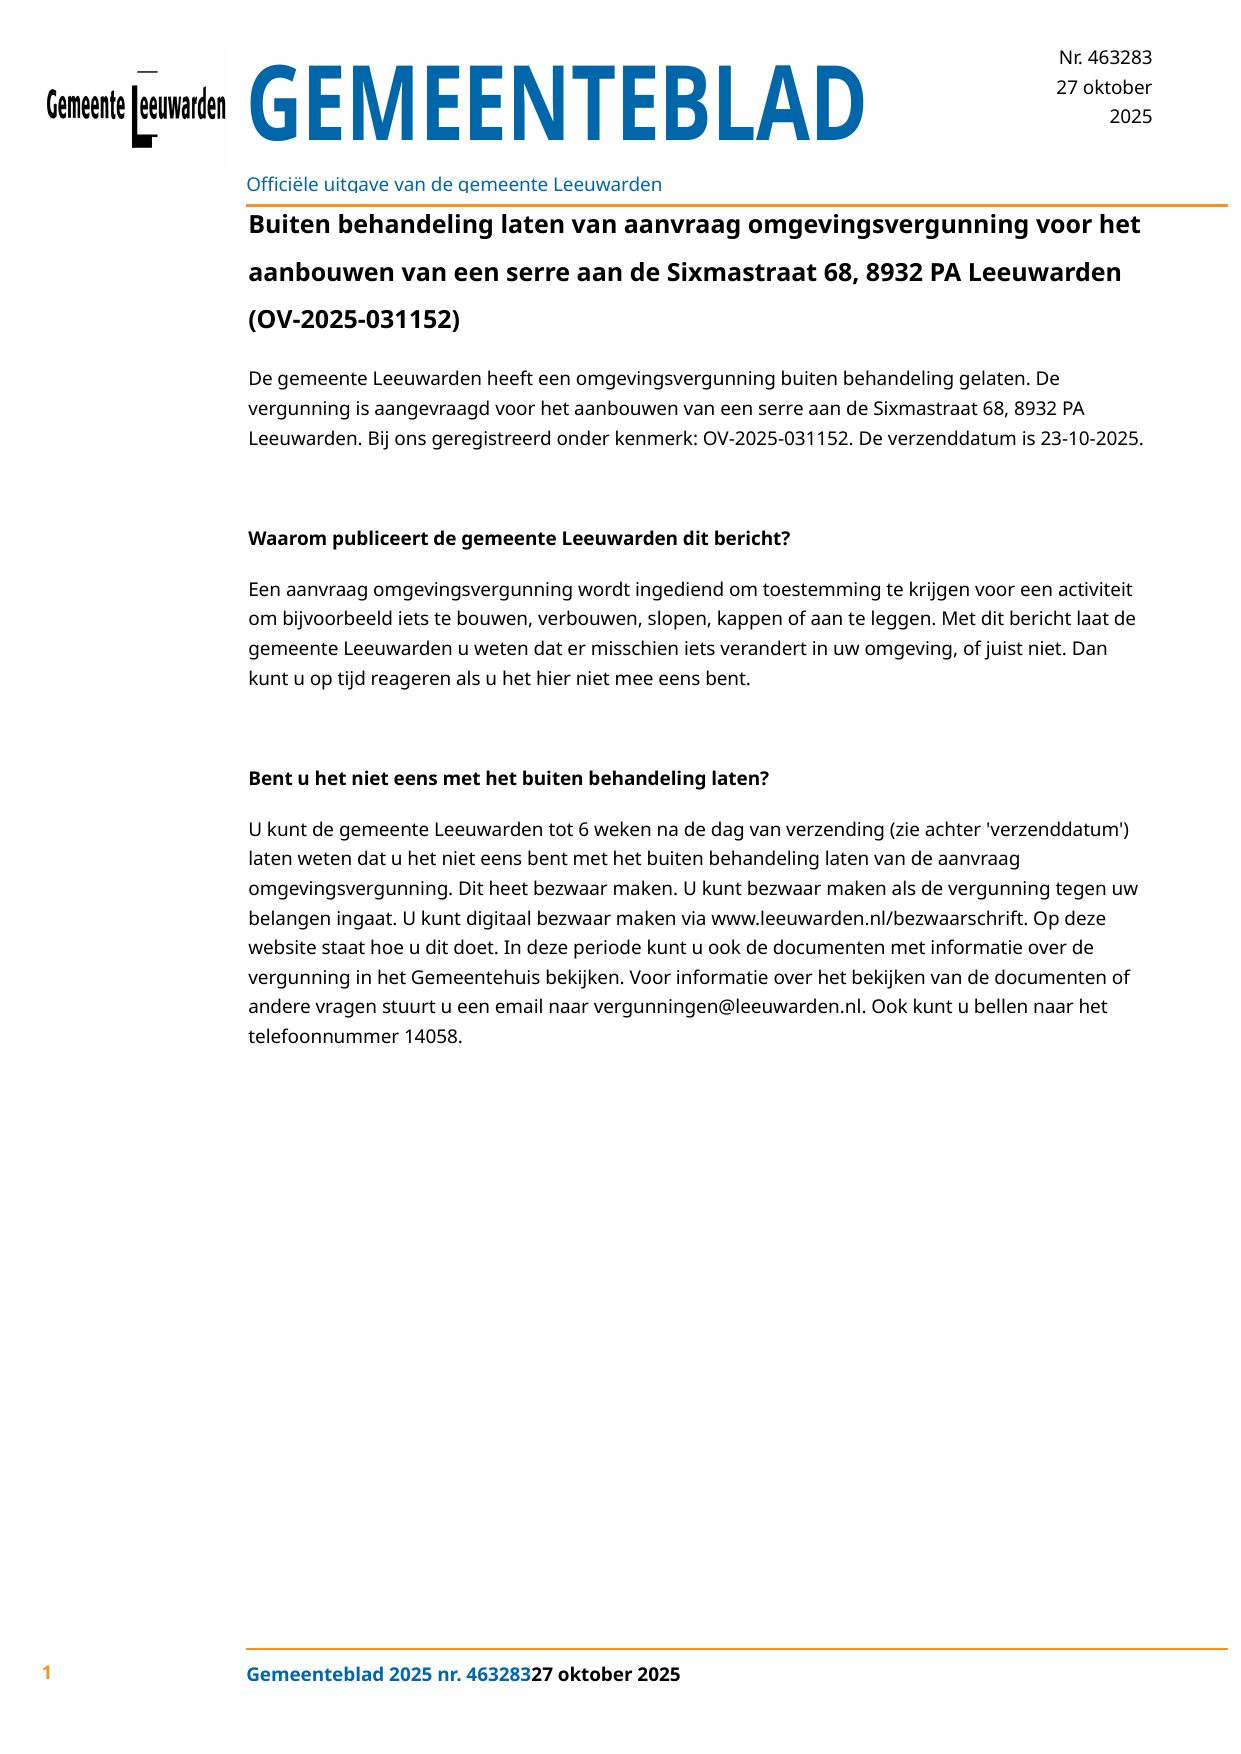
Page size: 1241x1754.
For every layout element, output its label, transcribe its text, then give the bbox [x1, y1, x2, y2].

text De gemeente Leeuwarden heeft een omgevingsvergunning buiten behandeling gelaten. De vergunning is aangevraagd voor het aanbouwen van een serre aan de Sixmastraat 68, 8932 PA Leeuwarden. Bij ons geregistreerd onder kenmerk: OV-2025-031152. De verzenddatum is 23-10-2025. [248, 366, 1152, 450]
text Bent u het niet eens met het buiten behandeling laten? [248, 766, 1152, 791]
text Een aanvraag omgevingsvergunning wordt ingediend om toestemming te krijgen voor een activiteit om bijvoorbeeld iets te bouwen, verbouwen, slopen, kappen of aan te leggen. Met dit bericht laat de gemeente Leeuwarden u weten dat er misschien iets verandert in uw omgeving, of juist niet. Dan kunt u op tijd reageren als u het hier niet mee eens bent. [248, 576, 1152, 690]
text Waarom publiceert de gemeente Leeuwarden dit bericht? [248, 526, 1152, 551]
text U kunt de gemeente Leeuwarden tot 6 weken na de dag van verzending (zie achter 'verzenddatum') laten weten dat u het niet eens bent met het buiten behandeling laten van de aanvraag omgevingsvergunning. Dit heet bezwaar maken. U kunt bezwaar maken als de vergunning tegen uw belangen ingaat. U kunt digitaal bezwaar maken via www.leeuwarden.nl/bezwaarschrift. Op deze website staat hoe u dit doet. In deze periode kunt u ook de documenten met informatie over de vergunning in het Gemeentehuis bekijken. Voor informatie over het bekijken van de documenten of andere vragen stuurt u een email naar vergunningen@leeuwarden.nl. Ook kunt u bellen naar het telefoonnummer 14058. [248, 816, 1152, 1049]
text Buiten behandeling laten van aanvraag omgevingsvergunning voor het aanbouwen van een serre aan de Sixmastraat 68, 8932 PA Leeuwarden (OV-2025-031152) [248, 207, 1152, 336]
picture [41, 47, 231, 172]
